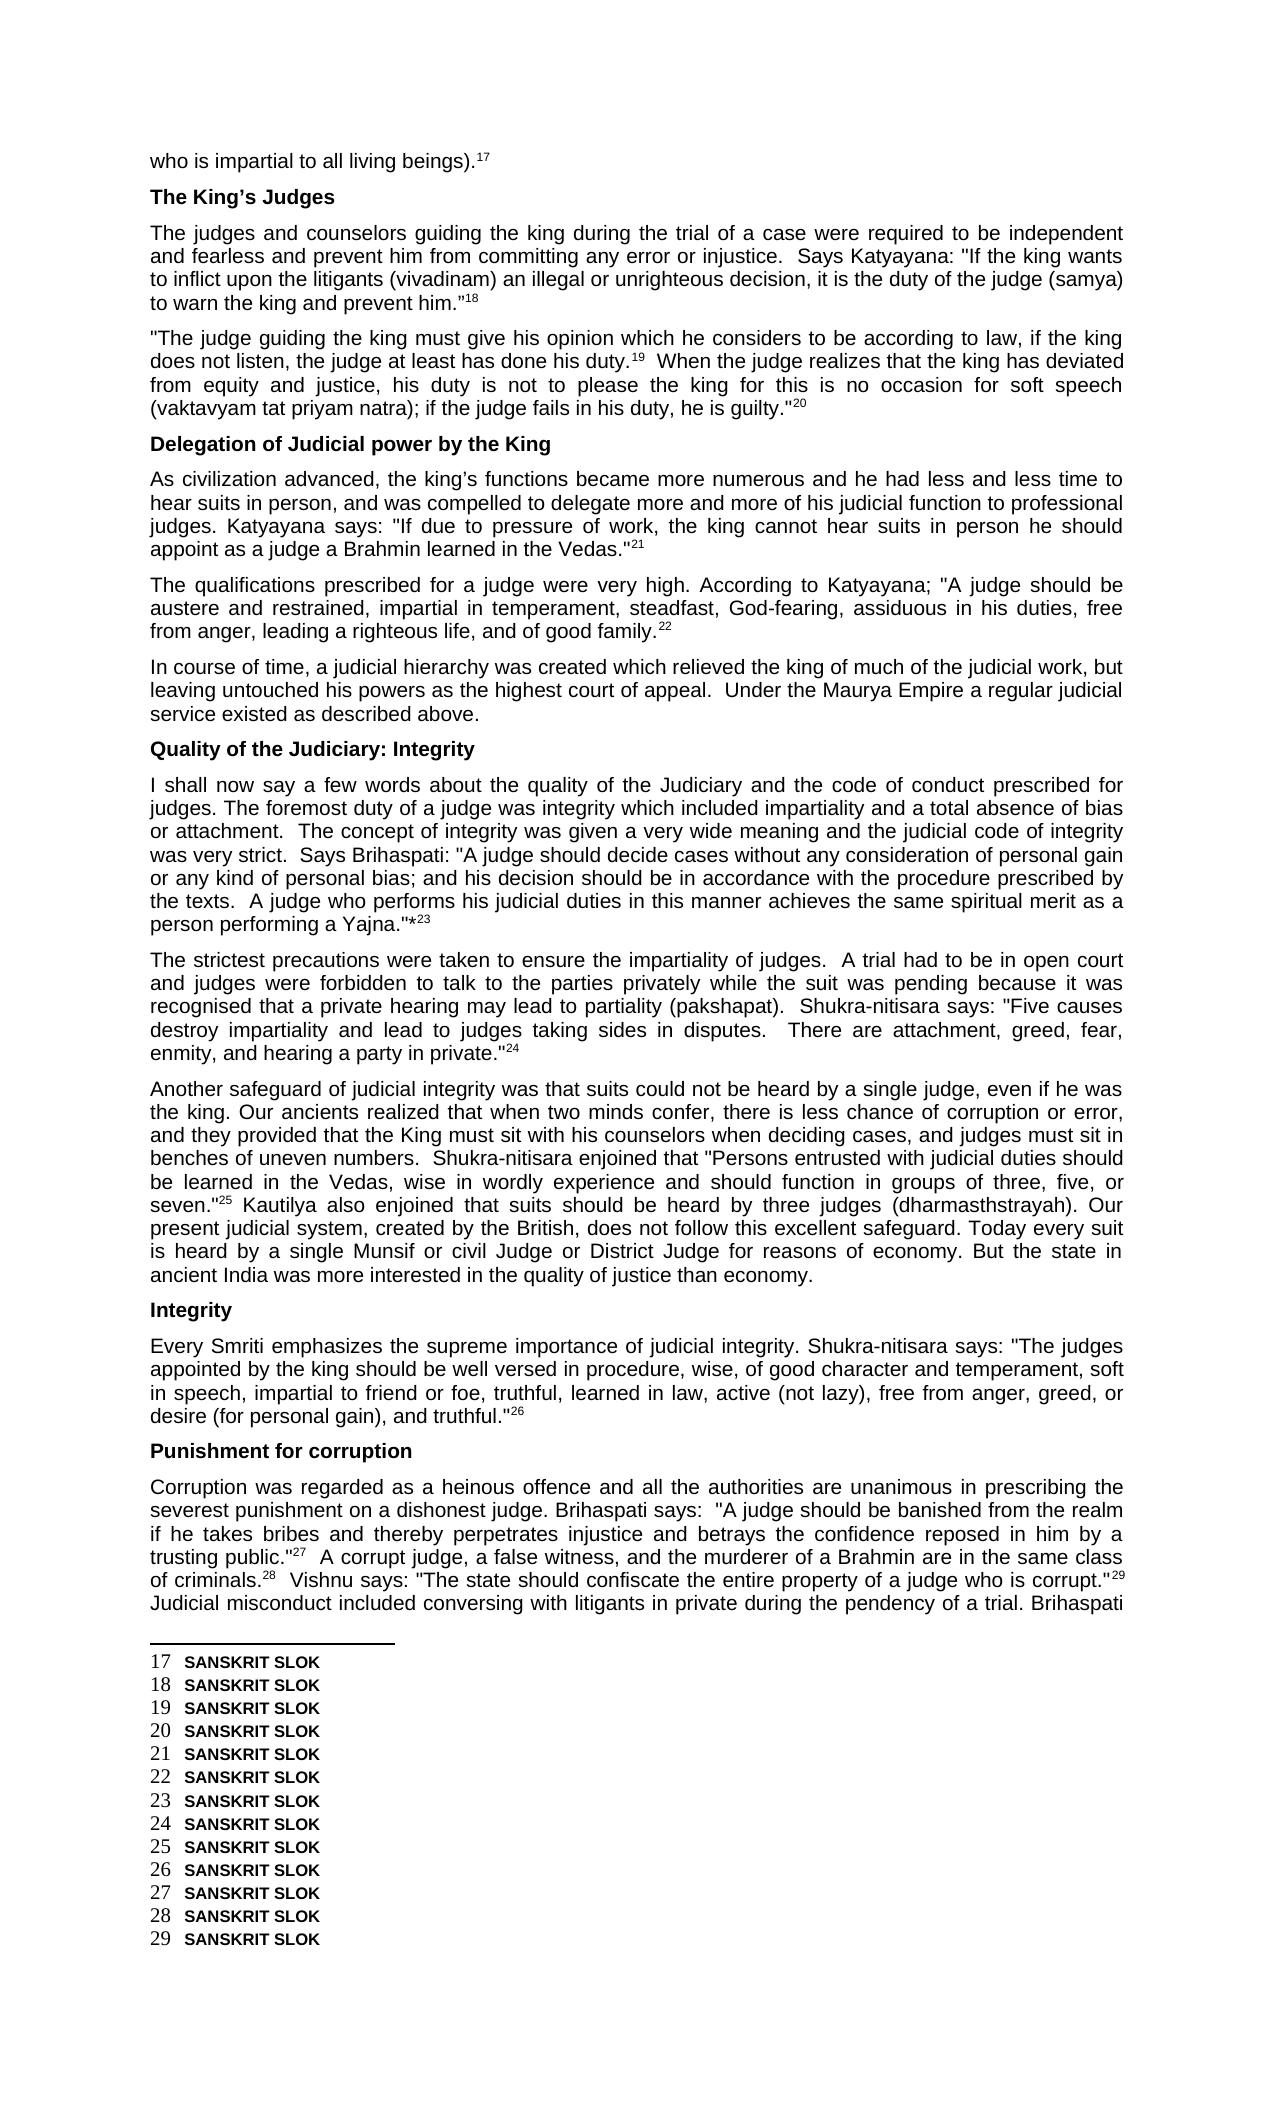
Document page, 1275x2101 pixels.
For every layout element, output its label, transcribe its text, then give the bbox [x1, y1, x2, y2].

text "The judge guiding the king must give his opinion which he considers to be according to law, if the king does not listen, the judge at least has done his duty. When the judge realizes that the king has deviated from equity and justice, his duty is not to please the king for this is no occasion for soft speech (vaktavyam tat priyam natra); if the judge fails in his duty, he is guilty." [150, 327, 1125, 420]
text SANSKRIT SLOK [150, 1742, 1125, 1765]
text SANSKRIT SLOK [150, 1650, 1125, 1673]
text SANSKRIT SLOK [150, 1765, 1125, 1788]
text The strictest precautions were taken to ensure the impartiality of judges. A trial had to be in open court and judges were forbidden to talk to the parties privately while the suit was pending because it was recognised that a private hearing may lead to partiality (pakshapat). Shukra-nitisara says: "Five causes destroy impartiality and lead to judges taking sides in disputes. There are attachment, greed, fear, enmity, and hearing a party in private." [150, 949, 1125, 1065]
text SANSKRIT SLOK [150, 1788, 1125, 1812]
text SANSKRIT SLOK [150, 1881, 1125, 1904]
text SANSKRIT SLOK [150, 1673, 1125, 1696]
text SANSKRIT SLOK [150, 1927, 1125, 1950]
text Every Smriti emphasizes the supreme importance of judicial integrity. Shukra-nitisara says: "The judges appointed by the king should be well versed in procedure, wise, of good character and temperament, soft in speech, impartial to friend or foe, truthful, learned in law, active (not lazy), free from anger, greed, or desire (for personal gain), and truthful." [150, 1334, 1125, 1427]
text who is impartial to all living beings). [150, 150, 1125, 173]
text SANSKRIT SLOK [150, 1719, 1125, 1742]
text As civilization advanced, the king’s functions became more numerous and he had less and less time to hear suits in person, and was compelled to delegate more and more of his judicial function to professional judges. Katyayana says: "If due to pressure of work, the king cannot hear suits in person he should appoint as a judge a Brahmin learned in the Vedas." [150, 468, 1125, 561]
text SANSKRIT SLOK [150, 1904, 1125, 1927]
text Another safeguard of judicial integrity was that suits could not be heard by a single judge, even if he was the king. Our ancients realized that when two minds confer, there is less chance of corruption or error, and they provided that the King must sit with his counselors when deciding cases, and judges must sit in benches of uneven numbers. Shukra-nitisara enjoined that "Persons entrusted with judicial duties should be learned in the Vedas, wise in wordly experience and should function in groups of three, five, or seven." Kautilya also enjoined that suits should be heard by three judges (dharmasthstrayah). Our present judicial system, created by the British, does not follow this excellent safeguard. Today every suit is heard by a single Munsif or civil Judge or District Judge for reasons of economy. But the state in ancient India was more interested in the quality of justice than economy. [150, 1077, 1125, 1286]
text The King’s Judges [150, 186, 1125, 209]
text I shall now say a few words about the quality of the Judiciary and the code of conduct prescribed for judges. The foremost duty of a judge was integrity which included impartiality and a total absence of bias or attachment. The concept of integrity was given a very wide meaning and the judicial code of integrity was very strict. Says Brihaspati: "A judge should decide cases without any consideration of personal gain or any kind of personal bias; and his decision should be in accordance with the procedure prescribed by the texts. A judge who performs his judicial duties in this manner achieves the same spiritual merit as a person performing a Yajna."* [150, 773, 1125, 936]
text The qualifications prescribed for a judge were very high. According to Katyayana; "A judge should be austere and restrained, impartial in temperament, steadfast, God-fearing, assiduous in his duties, free from anger, leading a righteous life, and of good family. [150, 573, 1125, 643]
text Punishment for corruption [150, 1440, 1125, 1463]
text Delegation of Judicial power by the King [150, 432, 1125, 456]
text Quality of the Judiciary: Integrity [150, 738, 1125, 761]
text SANSKRIT SLOK [150, 1858, 1125, 1881]
text SANSKRIT SLOK [150, 1835, 1125, 1858]
text Corruption was regarded as a heinous offence and all the authorities are unanimous in prescribing the severest punishment on a dishonest judge. Brihaspati says: "A judge should be banished from the realm if he takes bribes and thereby perpetrates injustice and betrays the confidence reposed in him by a trusting public." A corrupt judge, a false witness, and the murderer of a Brahmin are in the same class of criminals. Vishnu says: "The state should confiscate the entire property of a judge who is corrupt." Judicial misconduct included conversing with litigants in private during the pendency of a trial. Brihaspati [150, 1476, 1125, 1615]
text The judges and counselors guiding the king during the trial of a case were required to be independent and fearless and prevent him from committing any error or injustice. Says Katyayana: "If the king wants to inflict upon the litigants (vivadinam) an illegal or unrighteous decision, it is the duty of the judge (samya) to warn the king and prevent him.” [150, 221, 1125, 314]
text In course of time, a judicial hierarchy was created which relieved the king of much of the judicial work, but leaving untouched his powers as the highest court of appeal. Under the Maurya Empire a regular judicial service existed as described above. [150, 656, 1125, 725]
text SANSKRIT SLOK [150, 1696, 1125, 1719]
text Integrity [150, 1299, 1125, 1322]
text SANSKRIT SLOK [150, 1812, 1125, 1835]
